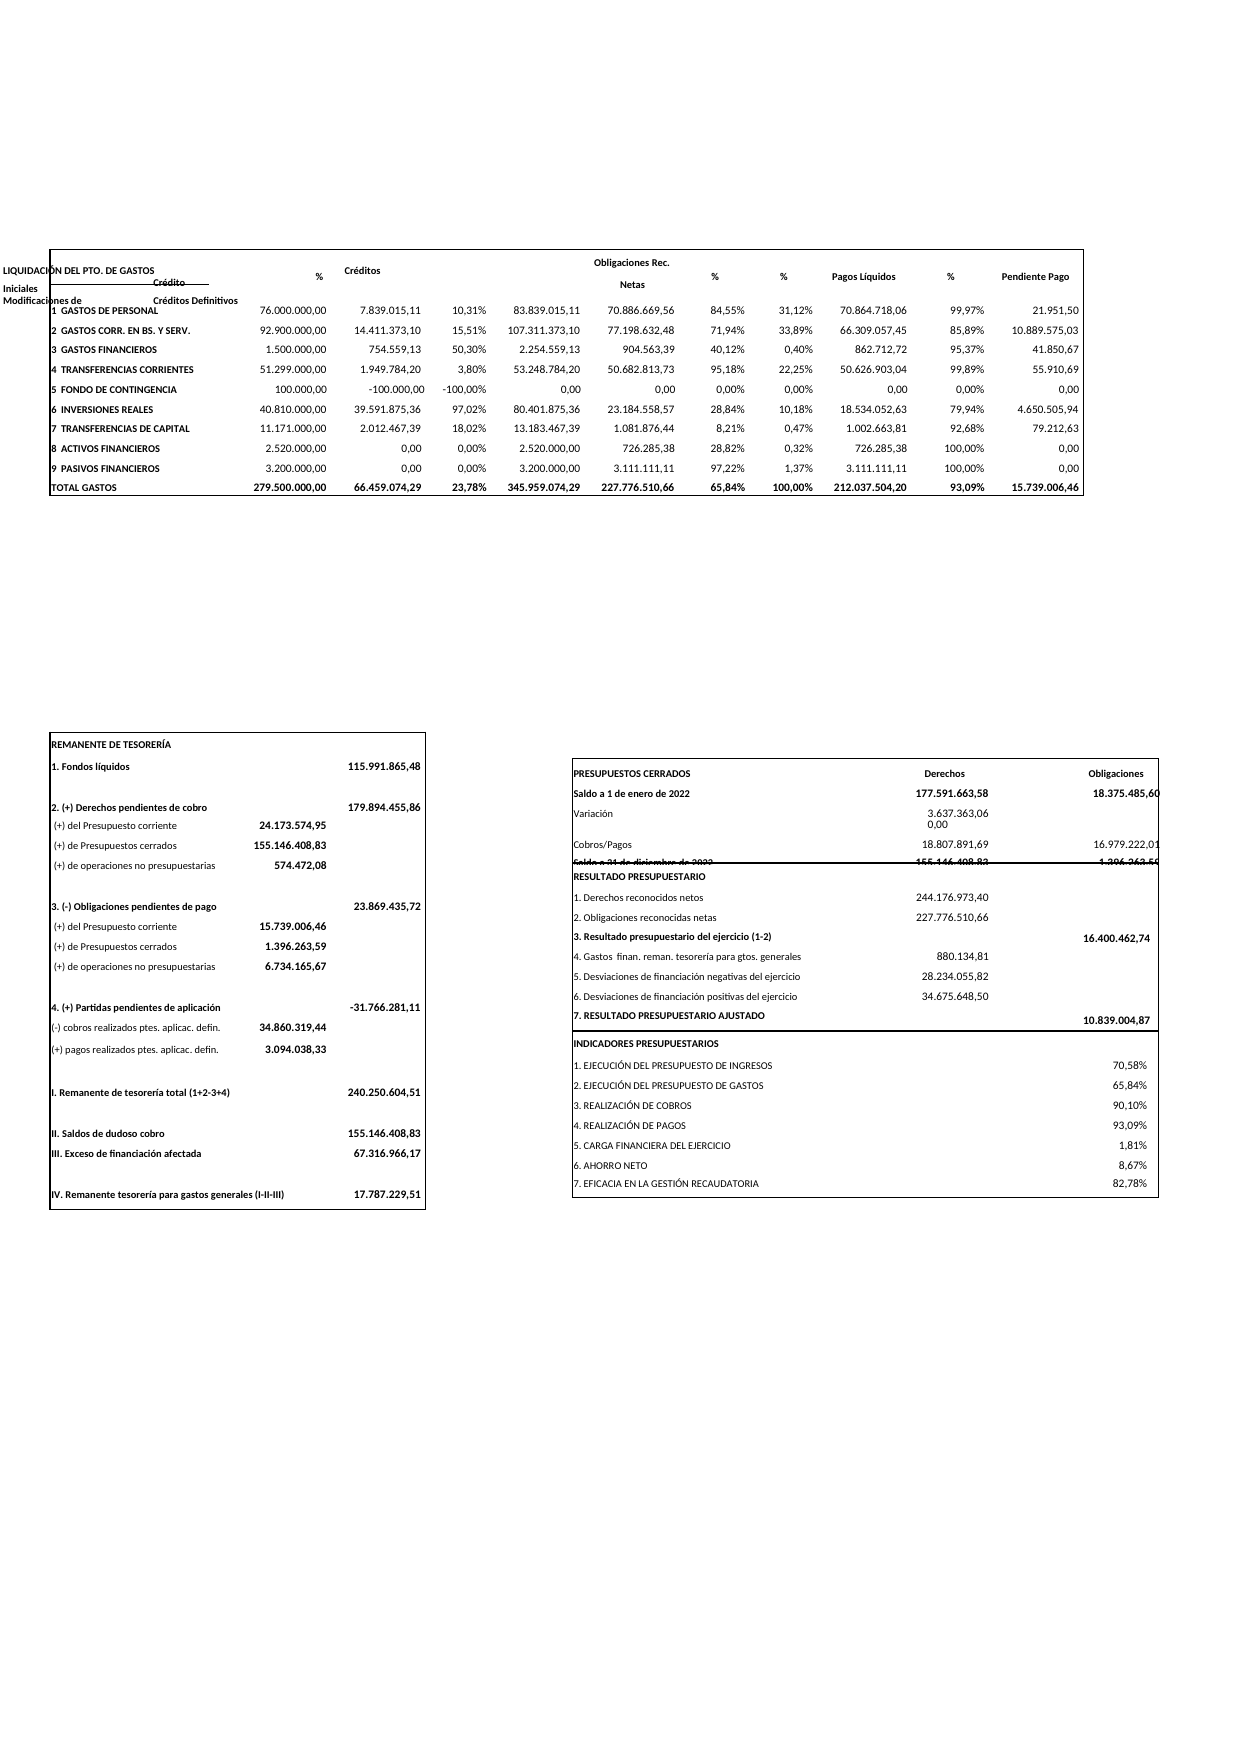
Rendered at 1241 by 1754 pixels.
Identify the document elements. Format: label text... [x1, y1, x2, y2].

table_header Obligaciones Rec. Netas % % Pagos Líquidos % Pendiente Pago [209, 250, 1083, 284]
table_cell 16.400.462,74 10.839.004,87 [1035, 882, 1158, 1030]
table_header [51, 250, 209, 284]
table_cell 1 GASTOS DE PERSONAL 76.000.000,00 7.839.015,11 10,31% 83.839.015,11 70.886.669,56 84,55% 31,12% 70.864.718,06 99,97% 21.951,50 2 GASTOS CORR. EN BS. Y SERV. 92.900.000,00 14.411.373,10 15,51% 107.311.373,10 77.198.632,48 71,94% 33,89% 66.309.057,45 85,89% 10.889.575,03 3 GASTOS FINANCIEROS 1.500.000,00 754.559,13 50,30% 2.254.559,13 904.563,39 40,12% 0,40% 862.712,72 95,37% 41.850,67 4 TRANSFERENCIAS CORRIENTES 51.299.000,00 1.949.784,20 3,80% 53.248.784,20 50.682.813,73 95,18% 22,25% 50.626.903,04 99,89% 55.910,69 5 FONDO DE CONTINGENCIA 100.000,00 -100.000,00 -100,00% 0,00 0,00 0,00% 0,00% 0,00 0,00% 0,00 6 INVERSIONES REALES 40.810.000,00 39.591.875,36 97,02% 80.401.875,36 23.184.558,57 28,84% 10,18% 18.534.052,63 79,94% 4.650.505,94 7 TRANSFERENCIAS DE CAPITAL 11.171.000,00 2.012.467,39 18,02% 13.183.467,39 1.081.876,44 8,21% 0,47% 1.002.663,81 92,68% 79.212,63 8 ACTIVOS FINANCIEROS 2.520.000,00 0,00 0,00% 2.520.000,00 726.285,38 28,82% 0,32% 726.285,38 100,00% 0,00 9 PASIVOS FINANCIEROS 3.200.000,00 0,00 0,00% 3.200.000,00 3.111.111,11 97,22% 1,37% 3.111.111,11 100,00% 0,00 TOTAL GASTOS 279.500.000,00 66.459.074,29 23,78% 345.959.074,29 227.776.510,66 65,84% 100,00% 212.037.504,20 93,09% 15.739.006,46 [51, 284, 1083, 495]
table_header INDICADORES PRESUPUESTARIOS 1. EJECUCIÓN DEL PRESUPUESTO DE INGRESOS 70,58% 2. EJECUCIÓN DEL PRESUPUESTO DE GASTOS 65,84% 3. REALIZACIÓN DE COBROS 90,10% 4. REALIZACIÓN DE PAGOS 93,09% 5. CARGA FINANCIERA DEL EJERCICIO 1,81% 6. AHORRO NETO 8,67% 7. EFICACIA EN LA GESTIÓN RECAUDATORIA 82,78% [573, 1032, 1158, 1197]
table_cell 1. Derechos reconocidos netos 244.176.973,40 2. Obligaciones reconocidas netas 227.776.510,66 3. Resultado presupuestario del ejercicio (1-2) 4. Gastos finan. reman. tesorería para gtos. generales 880.134,81 5. Desviaciones de financiación negativas del ejercicio 28.234.055,82 6. Desviaciones de financiación positivas del ejercicio 34.675.648,50 7. RESULTADO PRESUPUESTARIO AJUSTADO [573, 882, 1035, 1030]
table_header REMANENTE DE TESORERÍA 1. Fondos líquidos 115.991.865,48 2. (+) Derechos pendientes de cobro 179.894.455,86 (+) del Presupuesto corriente 24.173.574,95 (+) de Presupuestos cerrados 155.146.408,83 (+) de operaciones no presupuestarias 574.472,08 3. (-) Obligaciones pendientes de pago 23.869.435,72 (+) del Presupuesto corriente 15.739.006,46 (+) de Presupuestos cerrados 1.396.263,59 (+) de operaciones no presupuestarias 6.734.165,67 4. (+) Partidas pendientes de aplicación -31.766.281,11 (-) cobros realizados ptes. aplicac. defin. 34.860.319,44 (+) pagos realizados ptes. aplicac. defin. 3.094.038,33 I. Remanente de tesorería total (1+2-3+4) 240.250.604,51 II. Saldos de dudoso cobro 155.146.408,83 III. Exceso de financiación afectada 67.316.966,17 IV. Remanente tesorería para gastos generales (I-II-III) 17.787.229,51 [51, 733, 425, 1209]
table_header PRESUPUESTOS CERRADOS Derechos Obligaciones Saldo a 1 de enero de 2022 177.591.663,58 18.375.485,60 Variación 3.637.363,06 0,00 Cobros/Pagos 18.807.891,69 16.979.222,01 Saldo a 31 de diciembre de 2022 155.146.408,83 1.396.263,59 [573, 759, 1158, 862]
table_header RESULTADO PRESUPUESTARIO [573, 864, 1158, 882]
